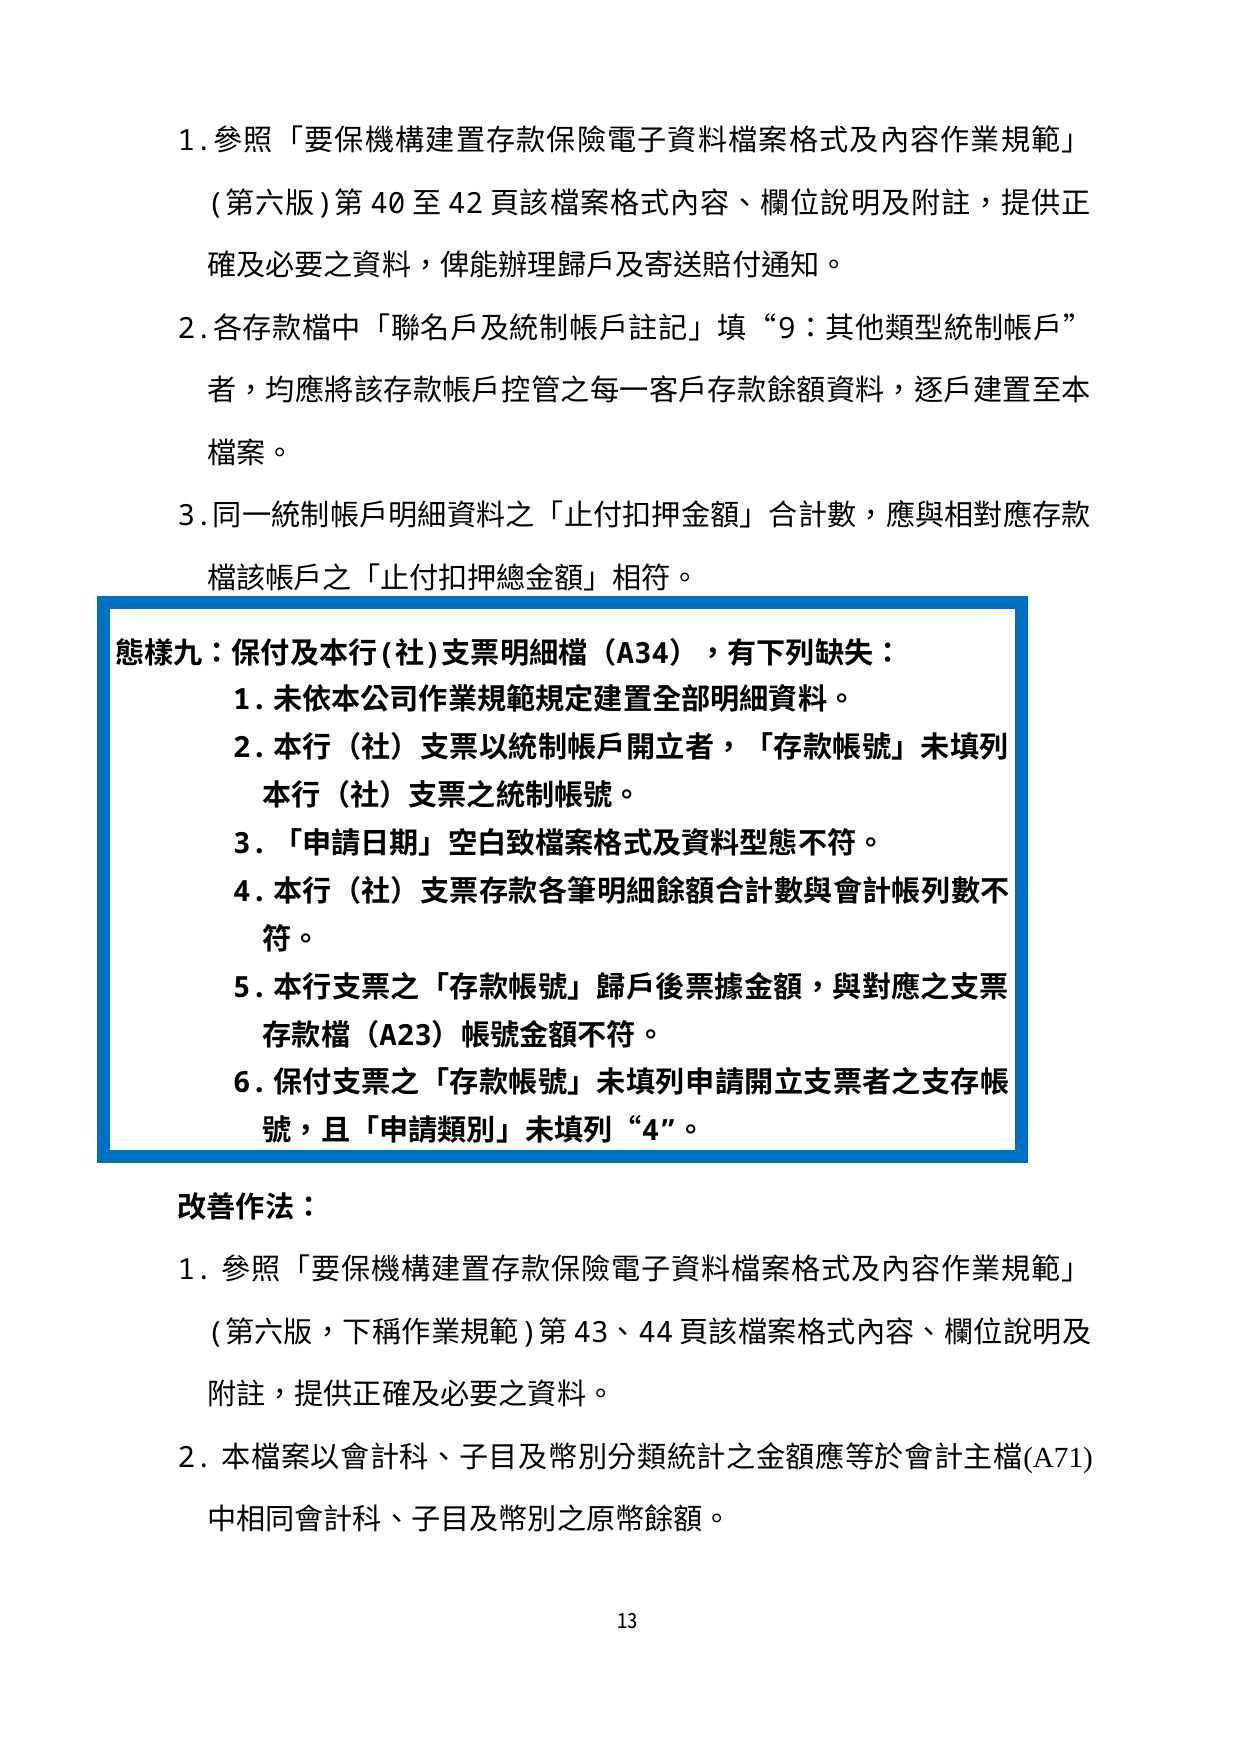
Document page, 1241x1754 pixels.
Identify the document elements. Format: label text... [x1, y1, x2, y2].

list 參照「要保機構建置存款保險電子資料檔案格式及內容作業規範」(第六版，下稱作業規範)第43、44頁該檔案格式內容、欄位說明及附註，提供正確及必要之資料。 [177, 1225, 1093, 1413]
text 1.參照「要保機構建置存款保險電子資料檔案格式及內容作業規範」(第六版)第40至42頁該檔案格式內容、欄位說明及附註，提供正確及必要之資料，俾能辦理歸戶及寄送賠付通知。 [177, 96, 1093, 284]
text 改善作法： [177, 1163, 1093, 1225]
text 3.同一統制帳戶明細資料之「止付扣押金額」合計數，應與相對應存款檔該帳戶之「止付扣押總金額」相符。 [177, 471, 1093, 596]
text 2.各存款檔中「聯名戶及統制帳戶註記」填“9：其他類型統制帳戶”者，均應將該存款帳戶控管之每一客戶存款餘額資料，逐戶建置至本檔案。 [177, 284, 1093, 471]
table_header 態樣九：保付及本行(社)支票明細檔（A34），有下列缺失： 未依本公司作業規範規定建置全部明細資料。 本行（社）支票以統制帳戶開立者，「存款帳號」未填列本行（社）支票之統制帳號。 「申請日期」空白致檔案格式及資料型態不符。 本行（社）支票存款各筆明細餘額合計數與會計帳列數不符。 本行支票之「存款帳號」歸戶後票據金額，與對應之支票存款檔（A23）帳號金額不符。 保付支票之「存款帳號」未填列申請開立支票者之支存帳號，且「申請類別」未填列“4”。 [110, 609, 1015, 1150]
list 本檔案以會計科、子目及幣別分類統計之金額應等於會計主檔(A71)中相同會計科、子目及幣別之原幣餘額。 [177, 1413, 1093, 1538]
